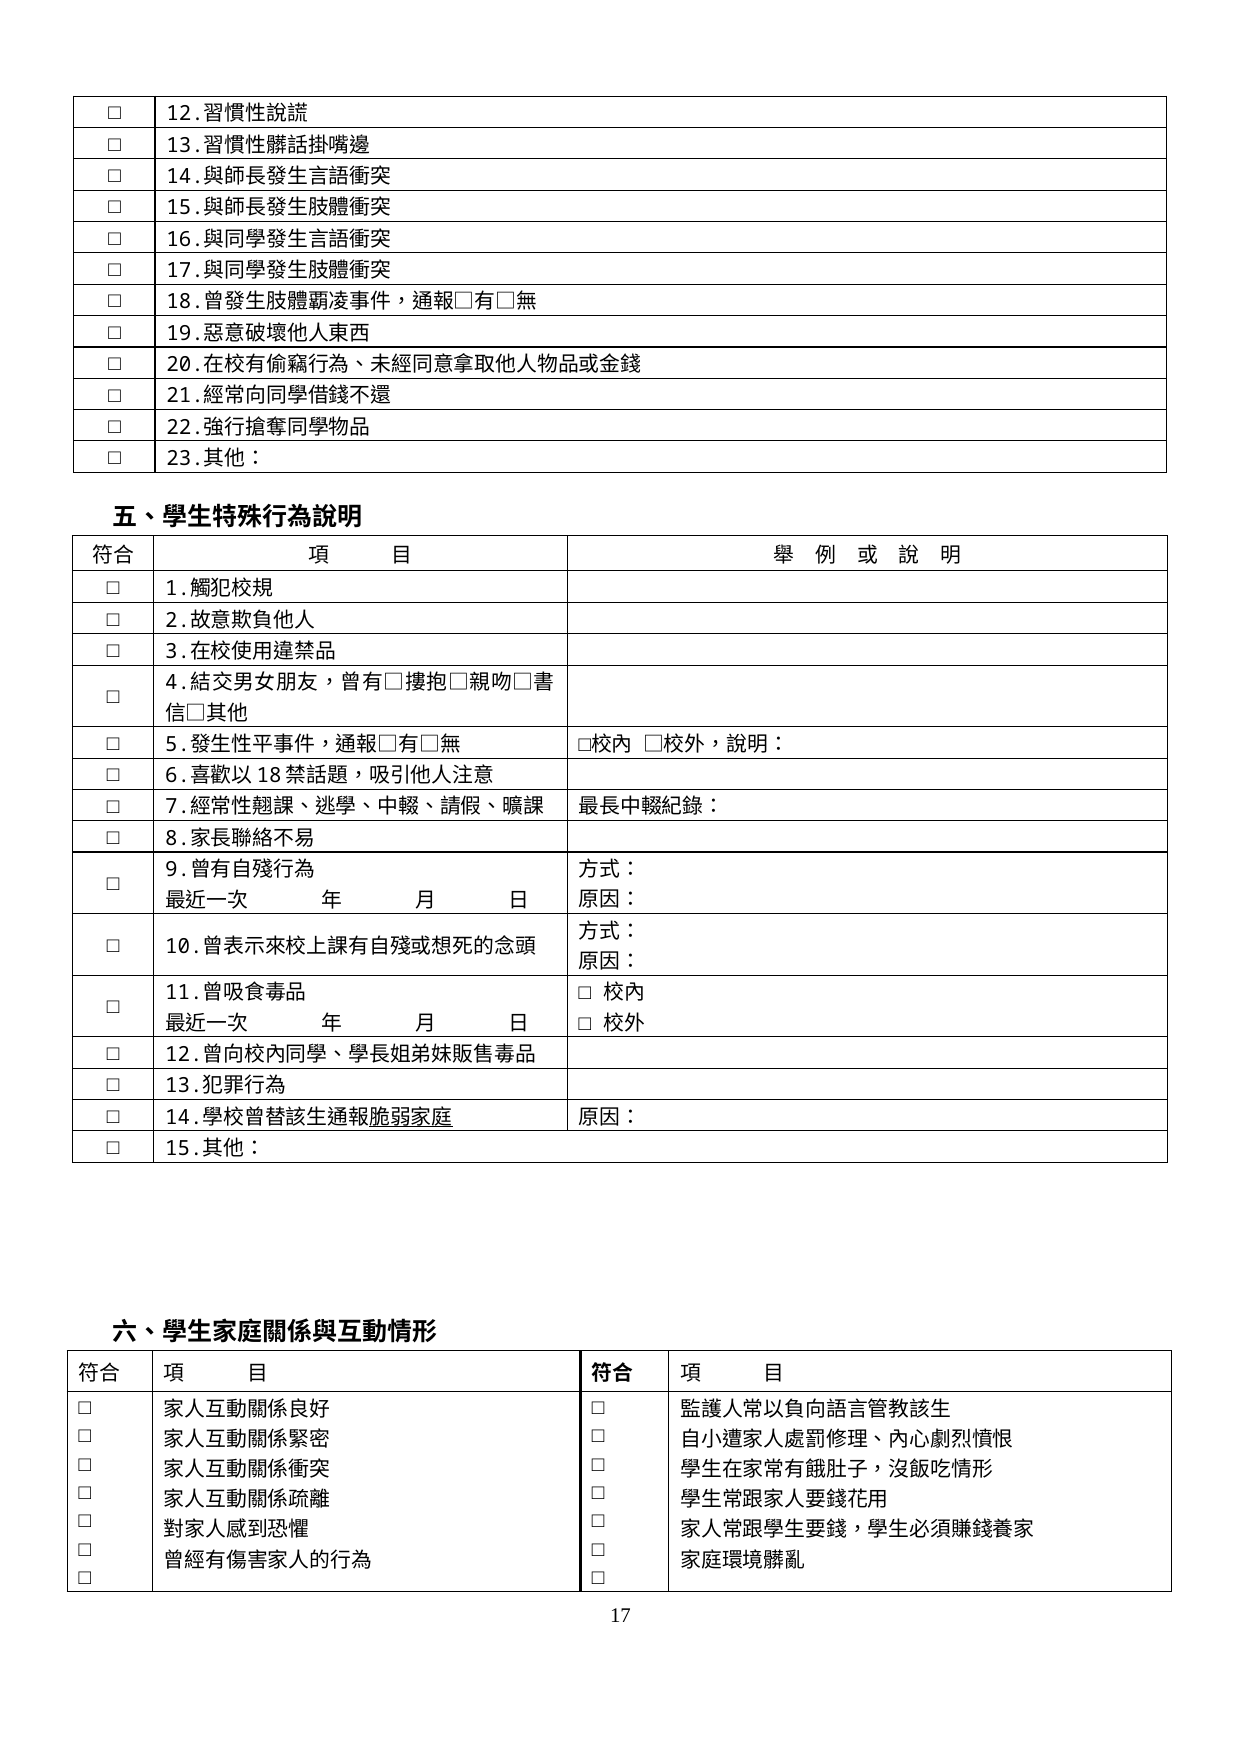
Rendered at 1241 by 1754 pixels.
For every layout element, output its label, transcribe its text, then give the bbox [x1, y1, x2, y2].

table_cell □ [73, 976, 153, 1036]
table_cell □ 校內 □ 校外 [568, 976, 1167, 1036]
table_cell □ [74, 191, 154, 221]
table_cell 6.喜歡以18禁話題，吸引他人注意 [154, 759, 567, 789]
table_cell □ [73, 759, 153, 789]
table_cell □ [73, 571, 153, 602]
table_cell 13.犯罪行為 [154, 1069, 567, 1099]
table_cell 2.故意欺負他人 [154, 603, 567, 633]
table_cell □ [74, 97, 154, 127]
table_cell 12.曾向校內同學、學長姐弟妹販售毒品 [154, 1037, 567, 1067]
table_cell □ [73, 727, 153, 757]
table_cell □ [74, 159, 154, 189]
table_cell 17.與同學發生肢體衝突 [156, 253, 1166, 284]
table_cell □校內 □校外，說明： [568, 727, 1167, 757]
table_header 舉 例 或 說 明 [568, 536, 1167, 570]
table_cell 方式： 原因： [568, 853, 1167, 913]
table_cell [568, 1069, 1167, 1099]
table_cell 最長中輟紀錄： [568, 790, 1167, 820]
table_header 項 目 [669, 1351, 1171, 1391]
table_cell 原因： [568, 1100, 1167, 1130]
table_cell 方式： 原因： [568, 914, 1167, 974]
table_cell 18.曾發生肢體覇凌事件，通報□有□無 [156, 285, 1166, 315]
table_cell 3.在校使用違禁品 [154, 634, 567, 664]
table_cell □ [74, 348, 154, 378]
table_cell [568, 1037, 1167, 1067]
table_cell 21.經常向同學借錢不還 [156, 379, 1166, 409]
table_cell □ [73, 1037, 153, 1067]
table_cell 22.強行搶奪同學物品 [156, 410, 1166, 440]
table_cell □ [73, 790, 153, 820]
table_cell □ [74, 253, 154, 284]
table_header 項 目 [154, 536, 567, 570]
table_cell 7.經常性翹課、逃學、中輟、請假、曠課 [154, 790, 567, 820]
table_cell 16.與同學發生言語衝突 [156, 222, 1166, 252]
table_cell [568, 603, 1167, 633]
table_cell [568, 821, 1167, 851]
table_cell □ [73, 1131, 153, 1162]
table_cell □ [73, 666, 153, 726]
table_cell 12.習慣性說謊 [156, 97, 1166, 127]
table_cell □ □ □ □ □ □ □ [582, 1392, 668, 1591]
table_cell □ [74, 410, 154, 440]
table_cell □ [73, 914, 153, 974]
table_cell 家人互動關係良好 家人互動關係緊密 家人互動關係衝突 家人互動關係疏離 對家人感到恐懼 曾經有傷害家人的行為 [153, 1392, 579, 1591]
table_cell □ [74, 222, 154, 252]
table_cell 8.家長聯絡不易 [154, 821, 567, 851]
table_cell 14.學校曾替該生通報脆弱家庭 [154, 1100, 567, 1130]
table_cell 監護人常以負向語言管教該生 自小遭家人處罰修理、內心劇烈憤恨 學生在家常有餓肚子，沒飯吃情形 學生常跟家人要錢花用 家人常跟學生要錢，學生必須賺錢養家 家庭環境髒亂 [669, 1392, 1171, 1591]
table_cell 23.其他： [156, 441, 1166, 472]
table_cell 20.在校有偷竊行為、未經同意拿取他人物品或金錢 [156, 348, 1166, 378]
table_cell □ [73, 634, 153, 664]
table_cell [568, 571, 1167, 602]
table_cell 14.與師長發生言語衝突 [156, 159, 1166, 189]
table_cell [568, 666, 1167, 726]
text 六、學生家庭關係與互動情形 [112, 1288, 1128, 1350]
table_header 符合 [582, 1351, 668, 1391]
table_cell □ [74, 379, 154, 409]
table_cell 13.習慣性髒話掛嘴邊 [156, 128, 1166, 158]
table_cell □ [74, 441, 154, 472]
table_cell 4.結交男女朋友，曾有□摟抱□親吻□書信□其他 [154, 666, 567, 726]
table_cell □ [74, 316, 154, 346]
table_cell □ □ □ □ □ □ □ [68, 1392, 152, 1591]
table_cell [568, 759, 1167, 789]
table_cell 1.觸犯校規 [154, 571, 567, 602]
table_cell 11.曾吸食毒品 最近一次 年 月 日 [154, 976, 567, 1036]
table_cell [568, 634, 1167, 664]
table_header 符合 [73, 536, 153, 570]
table_cell 19.惡意破壞他人東西 [156, 316, 1166, 346]
table_cell □ [73, 603, 153, 633]
table_header 項 目 [153, 1351, 579, 1391]
table_cell 15.與師長發生肢體衝突 [156, 191, 1166, 221]
table_cell □ [73, 1069, 153, 1099]
table_cell 10.曾表示來校上課有自殘或想死的念頭 [154, 914, 567, 974]
table_header 符合 [68, 1351, 152, 1391]
table_cell 9.曾有自殘行為 最近一次 年 月 日 [154, 853, 567, 913]
table_cell □ [73, 1100, 153, 1130]
table_cell 15.其他： [154, 1131, 1167, 1162]
text 五、學生特殊行為說明 [112, 473, 1128, 535]
table_cell □ [74, 128, 154, 158]
table_cell □ [73, 821, 153, 851]
table_cell 5.發生性平事件，通報□有□無 [154, 727, 567, 757]
table_cell □ [73, 853, 153, 913]
table_cell □ [74, 285, 154, 315]
